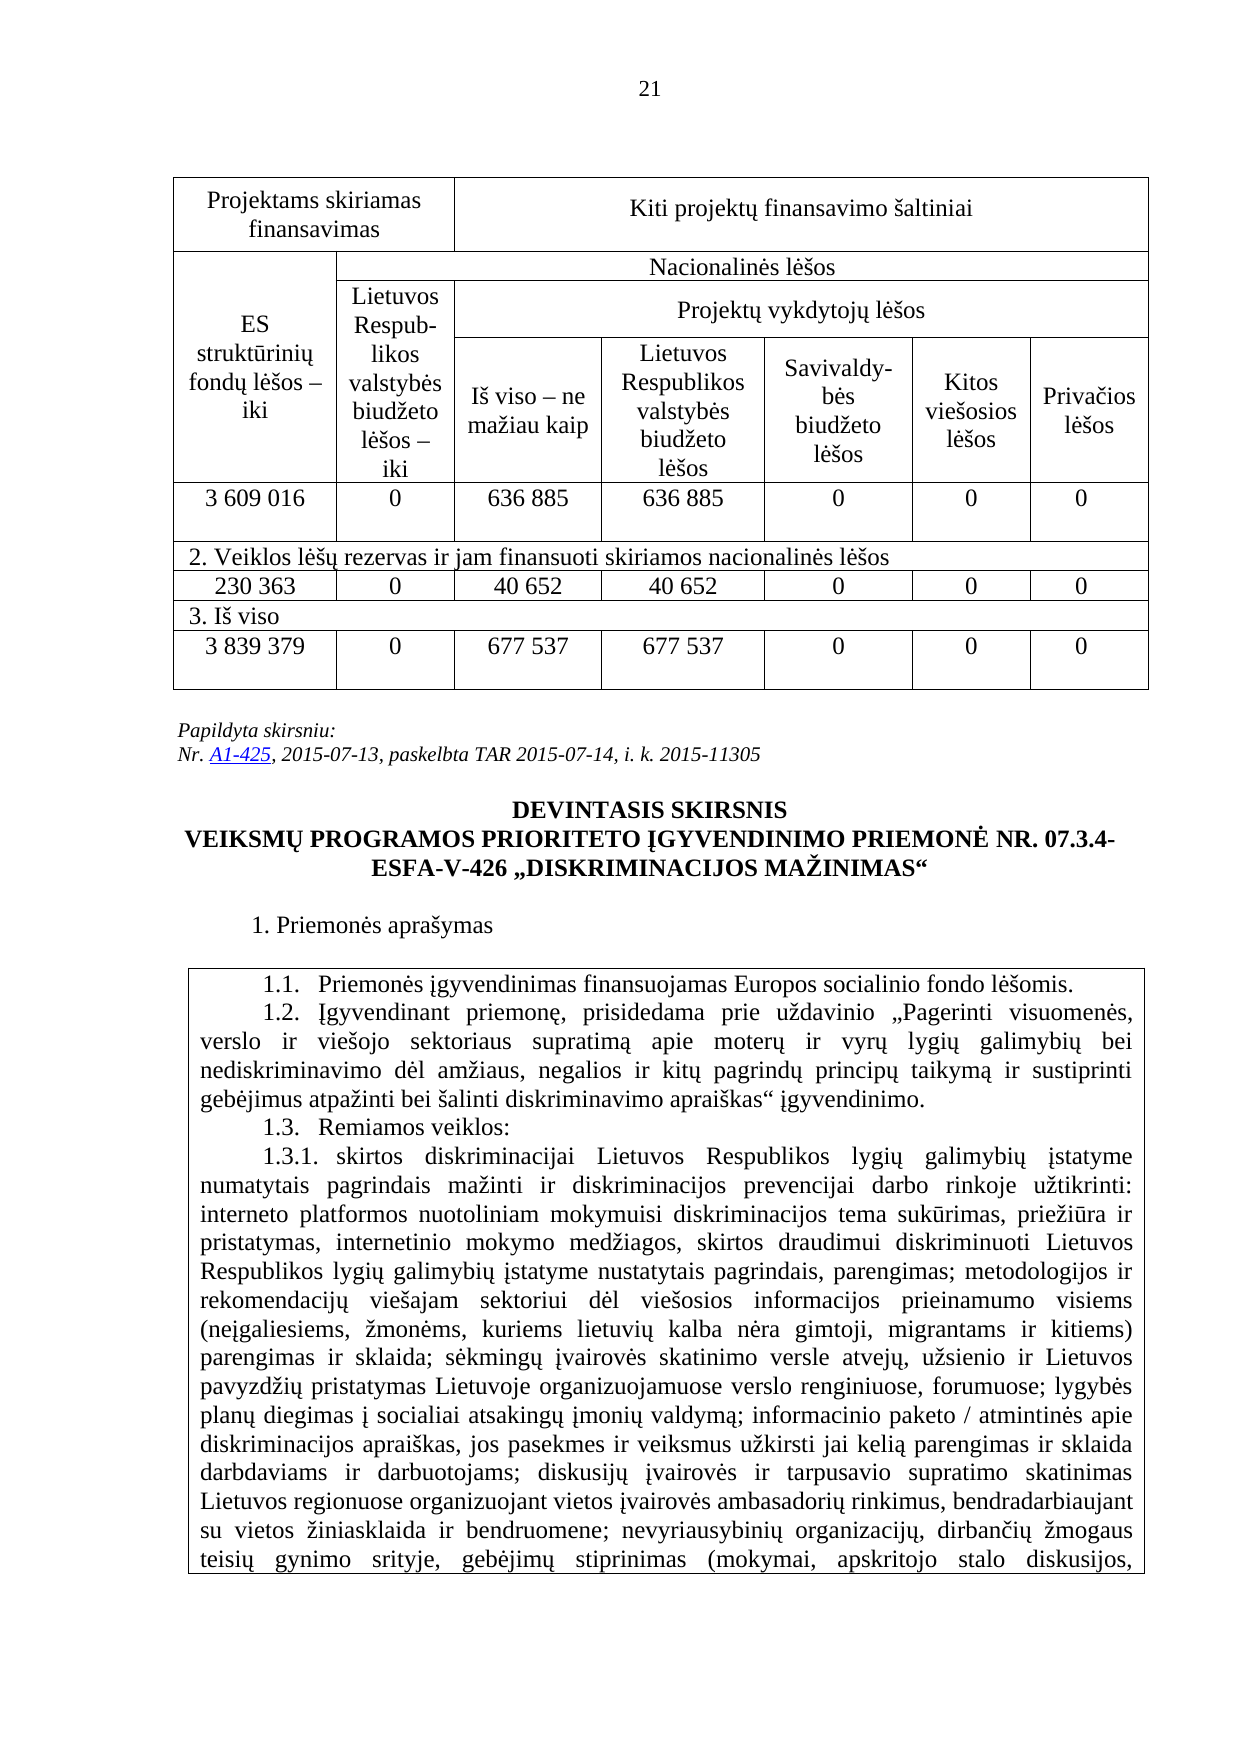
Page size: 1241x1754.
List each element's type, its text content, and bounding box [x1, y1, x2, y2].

table_cell Nacionalinės lėšos [337, 252, 1148, 280]
table_cell Iš viso – ne mažiau kaip [455, 338, 601, 482]
table_header Projektams skiriamas finansavimas [174, 178, 454, 251]
table_cell 0 [1031, 483, 1148, 541]
table_cell 0 [765, 483, 912, 541]
table_cell 0 [337, 483, 454, 541]
table_cell 677 537 [455, 631, 601, 688]
table_cell Savivaldy-bės biudžeto lėšos [765, 338, 912, 482]
text DEVINTASIS SKIRSNIS [177, 795, 1122, 824]
table_cell 2. Veiklos lėšų rezervas ir jam finansuoti skiriamos nacionalinės lėšos [174, 542, 1148, 570]
table_cell 0 [765, 631, 912, 688]
table_cell 636 885 [602, 483, 764, 541]
table_cell 0 [765, 571, 912, 600]
table_cell 40 652 [455, 571, 601, 600]
table_cell 636 885 [455, 483, 601, 541]
table_cell 230 363 [174, 571, 336, 600]
table_cell 3 839 379 [174, 631, 336, 688]
table_cell Lietuvos Respub-likos valstybės biudžeto lėšos – iki [337, 281, 454, 482]
table_cell Projektų vykdytojų lėšos [455, 281, 1148, 337]
table_cell 40 652 [602, 571, 764, 600]
table_cell 0 [913, 631, 1030, 688]
table_header Kiti projektų finansavimo šaltiniai [455, 178, 1148, 251]
table_cell 3 609 016 [174, 483, 336, 541]
table_cell Privačios lėšos [1031, 338, 1148, 482]
table_cell 0 [913, 571, 1030, 600]
table_cell 677 537 [602, 631, 764, 688]
text Papildyta skirsniu: [177, 718, 1122, 742]
table_cell 3. Iš viso [174, 601, 1148, 630]
table_header 1.1. Priemonės įgyvendinimas finansuojamas Europos socialinio fondo lėšomis. 1.2. Įgyvendinant priemonę, prisidedama prie uždavinio „Pagerinti visuomenės, verslo ir viešojo sektoriaus supratimą apie moterų ir vyrų lygių galimybių bei nediskriminavimo dėl amžiaus, negalios ir kitų pagrindų principų taikymą ir sustiprinti gebėjimus atpažinti bei šalinti diskriminavimo apraiškas“ įgyvendinimo. 1.3. Remiamos veiklos: 1.3.1. skirtos diskriminacijai Lietuvos Respublikos lygių galimybių įstatyme numatytais pagrindais mažinti ir diskriminacijos prevencijai darbo rinkoje užtikrinti: interneto platformos nuotoliniam mokymuisi diskriminacijos tema sukūrimas, priežiūra ir pristatymas, internetinio mokymo medžiagos, skirtos draudimui diskriminuoti Lietuvos Respublikos lygių galimybių įstatyme nustatytais pagrindais, parengimas; metodologijos ir rekomendacijų viešajam sektoriui dėl viešosios informacijos prieinamumo visiems (neįgaliesiems, žmonėms, kuriems lietuvių kalba nėra gimtoji, migrantams ir kitiems) parengimas ir sklaida; sėkmingų įvairovės skatinimo versle atvejų, užsienio ir Lietuvos pavyzdžių pristatymas Lietuvoje organizuojamuose verslo renginiuose, forumuose; lygybės planų diegimas į socialiai atsakingų įmonių valdymą; informacinio paketo / atmintinės apie diskriminacijos apraiškas, jos pasekmes ir veiksmus užkirsti jai kelią parengimas ir sklaida darbdaviams ir darbuotojams; diskusijų įvairovės ir tarpusavio supratimo skatinimas Lietuvos regionuose organizuojant vietos įvairovės ambasadorių rinkimus, bendradarbiaujant su vietos žiniasklaida ir bendruomene; nevyriausybinių organizacijų, dirbančių žmogaus teisių gynimo srityje, gebėjimų stiprinimas (mokymai, apskritojo stalo diskusijos, [189, 969, 1144, 1572]
table_cell 0 [913, 483, 1030, 541]
table_cell 0 [337, 571, 454, 600]
table_cell Kitos viešosios lėšos [913, 338, 1030, 482]
table_cell 0 [1031, 571, 1148, 600]
text 1. Priemonės aprašymas [177, 910, 1122, 939]
text Nr. A1-425, 2015-07-13, paskelbta TAR 2015-07-14, i. k. 2015-11305 [177, 742, 1122, 766]
table_cell 0 [337, 631, 454, 688]
text VEIKSMŲ PROGRAMOS PRIORITETO ĮGYVENDINIMO PRIEMONĖ NR. 07.3.4-ESFA-V-426 „DISKRIMINACIJOS MAŽINIMAS“ [177, 824, 1122, 881]
table_cell ES struktūrinių fondų lėšos – iki [174, 252, 336, 482]
table_cell 0 [1031, 631, 1148, 688]
table_cell Lietuvos Respublikos valstybės biudžeto lėšos [602, 338, 764, 482]
